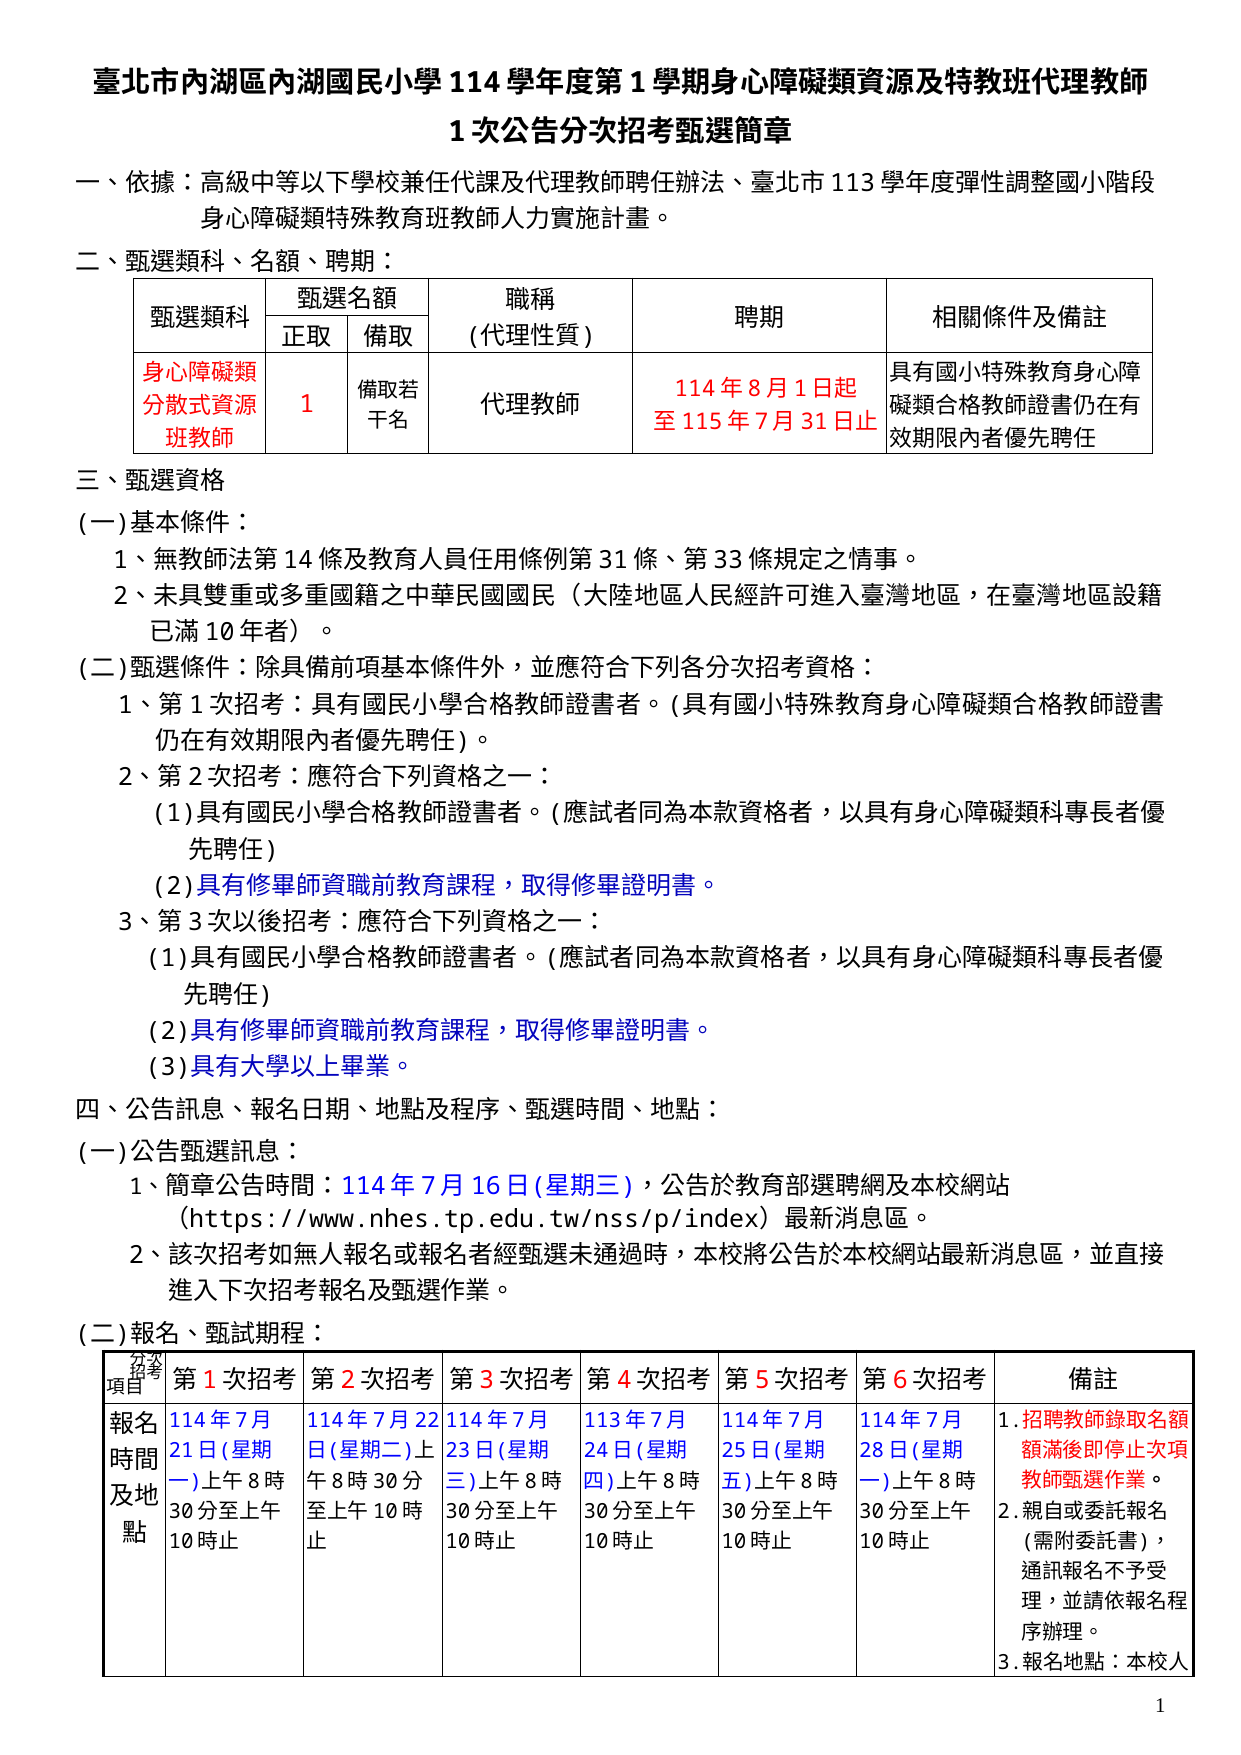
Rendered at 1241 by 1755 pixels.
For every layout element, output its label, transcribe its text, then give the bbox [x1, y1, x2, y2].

table_header 甄選類科 [134, 279, 265, 352]
text 1、無教師法第14條及教育人員任用條例第31條、第33條規定之情事。 [113, 539, 1165, 575]
table_cell 114年7月23日(星期三)上午8時30分至上午10時止 [443, 1404, 580, 1676]
text 三、甄選資格 [75, 460, 1165, 497]
table_header 甄選名額 [266, 279, 428, 315]
table_cell 1.招聘教師錄取名額額滿後即停止次項教師甄選作業。 2.親自或委託報名(需附委託書)，通訊報名不予受理，並請依報名程序辦理。 3.報名地點：本校人 [995, 1404, 1192, 1676]
table_cell 備取 [348, 316, 428, 352]
text 2、未具雙重或多重國籍之中華民國國民（大陸地區人民經許可進入臺灣地區，在臺灣地區設籍已滿10年者）。 [113, 575, 1165, 648]
text 1、簡章公告時間：114年7月16日(星期三)，公告於教育部選聘網及本校網站（https://www.nhes.tp.edu.tw/nss/p/index）最新消息區。 [129, 1168, 1165, 1234]
table_cell 備取若干名 [348, 353, 428, 453]
table_cell 114年7月21日(星期一)上午8時30分至上午10時止 [166, 1404, 303, 1676]
text 3、第3次以後招考：應符合下列資格之一： [118, 902, 1165, 938]
text (2)具有修畢師資職前教育課程，取得修畢證明書。 [145, 1010, 1165, 1047]
table_header 分次 招考 項目 [105, 1353, 165, 1403]
table_header 備註 [995, 1353, 1192, 1403]
table_cell 正取 [266, 316, 347, 352]
table_cell 代理教師 [429, 353, 632, 453]
table_cell 114年7月22日(星期二)上午8時30分至上午10時止 [304, 1404, 442, 1676]
table_cell 114年7月28日(星期一)上午8時30分至上午10時止 [857, 1404, 994, 1676]
text 四、公告訊息、報名日期、地點及程序、甄選時間、地點： [75, 1089, 1165, 1125]
table_cell 報名時間及地點 [105, 1404, 165, 1676]
table_cell 具有國小特殊教育身心障礙類合格教師證書仍在有效期限內者優先聘任 [887, 353, 1152, 453]
table_header 第2次招考 [304, 1353, 442, 1403]
table_cell 1 [266, 353, 347, 453]
text (2)具有修畢師資職前教育課程，取得修畢證明書。 [151, 865, 1165, 902]
text 2、該次招考如無人報名或報名者經甄選未通過時，本校將公告於本校網站最新消息區，並直接進入下次招考報名及甄選作業。 [129, 1234, 1165, 1307]
text (3)具有大學以上畢業。 [145, 1047, 1165, 1083]
table_header 職稱 (代理性質) [429, 279, 632, 352]
text 1、第1次招考：具有國民小學合格教師證書者。(具有國小特殊教育身心障礙類合格教師證書仍在有效期限內者優先聘任)。 [118, 684, 1165, 757]
table_header 聘期 [633, 279, 886, 352]
text (1)具有國民小學合格教師證書者。(應試者同為本款資格者，以具有身心障礙類科專長者優先聘任) [145, 938, 1165, 1010]
table_header 相關條件及備註 [887, 279, 1152, 352]
text (一)基本條件： [75, 503, 1165, 539]
text (一)公告甄選訊息： [75, 1132, 1165, 1168]
text (二)甄選條件：除具備前項基本條件外，並應符合下列各分次招考資格： [75, 648, 1165, 684]
table_cell 114年8月1日起 至115年7月31日止 [633, 353, 886, 453]
table_header 第3次招考 [443, 1353, 580, 1403]
table_header 第6次招考 [857, 1353, 994, 1403]
table_cell 113年7月24日(星期四)上午8時30分至上午10時止 [581, 1404, 718, 1676]
table_header 第5次招考 [719, 1353, 856, 1403]
table_header 第1次招考 [166, 1353, 303, 1403]
text (1)具有國民小學合格教師證書者。(應試者同為本款資格者，以具有身心障礙類科專長者優先聘任) [151, 793, 1165, 865]
text (二)報名、甄試期程： [75, 1313, 1165, 1349]
text 2、第2次招考：應符合下列資格之一： [118, 757, 1165, 793]
table_header 第4次招考 [581, 1353, 718, 1403]
text 臺北市內湖區內湖國民小學114學年度第1學期身心障礙類資源及特教班代理教師 1次公告分次招考甄選簡章 [75, 59, 1165, 150]
text 一、依據：高級中等以下學校兼任代課及代理教師聘任辦法、臺北市113學年度彈性調整國小階段身心障礙類特殊教育班教師人力實施計畫。 [75, 163, 1165, 235]
table_cell 身心障礙類分散式資源班教師 [134, 353, 265, 453]
table_cell 114年7月25日(星期五)上午8時30分至上午10時止 [719, 1404, 856, 1676]
text 二、甄選類科、名額、聘期： [75, 241, 1165, 278]
